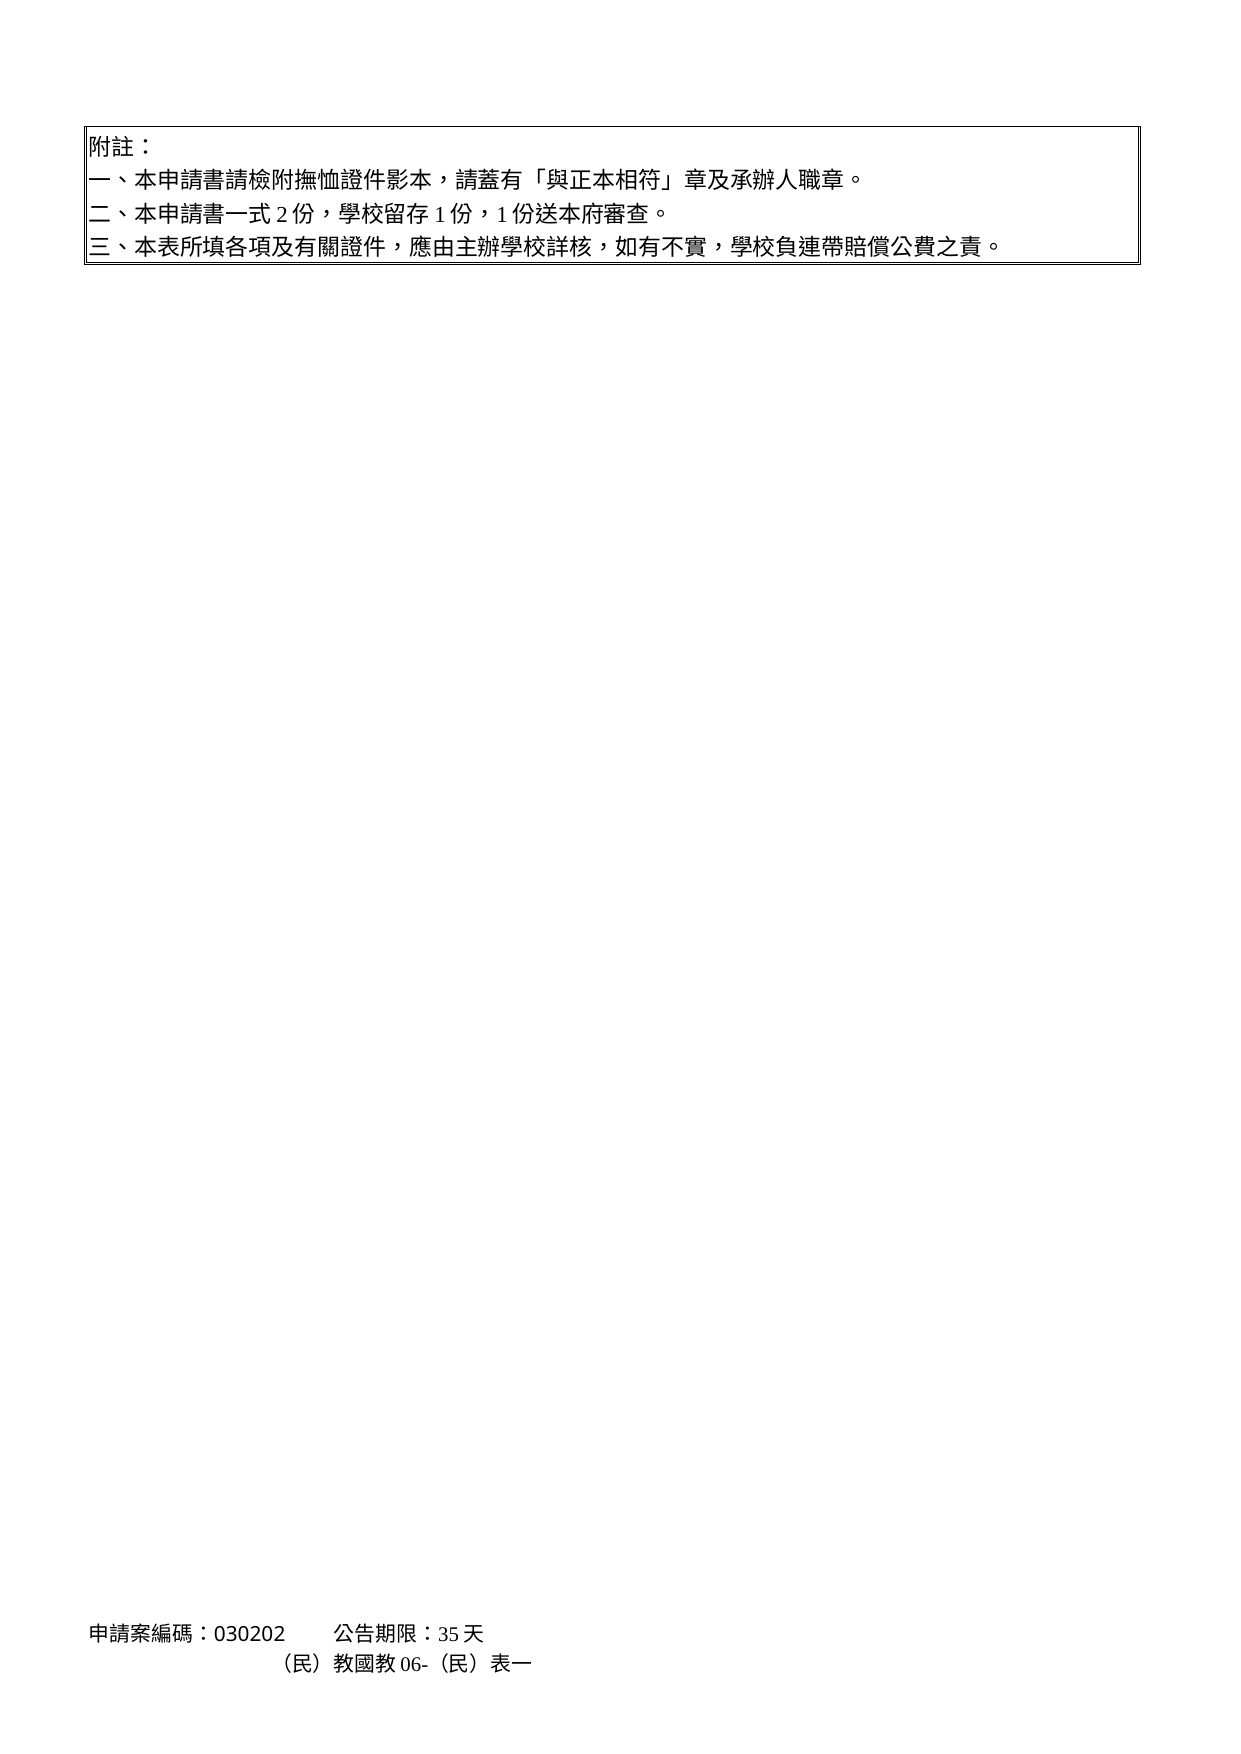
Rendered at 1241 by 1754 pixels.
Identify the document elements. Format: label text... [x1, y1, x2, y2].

table_cell 附註： 一、本申請書請檢附撫恤證件影本，請蓋有「與正本相符」章及承辦人職章。 二、本申請書一式2份，學校留存1份，1份送本府審查。 三、本表所填各項及有關證件，應由主辦學校詳核，如有不實，學校負連帶賠償公費之責。 [87, 127, 1138, 262]
